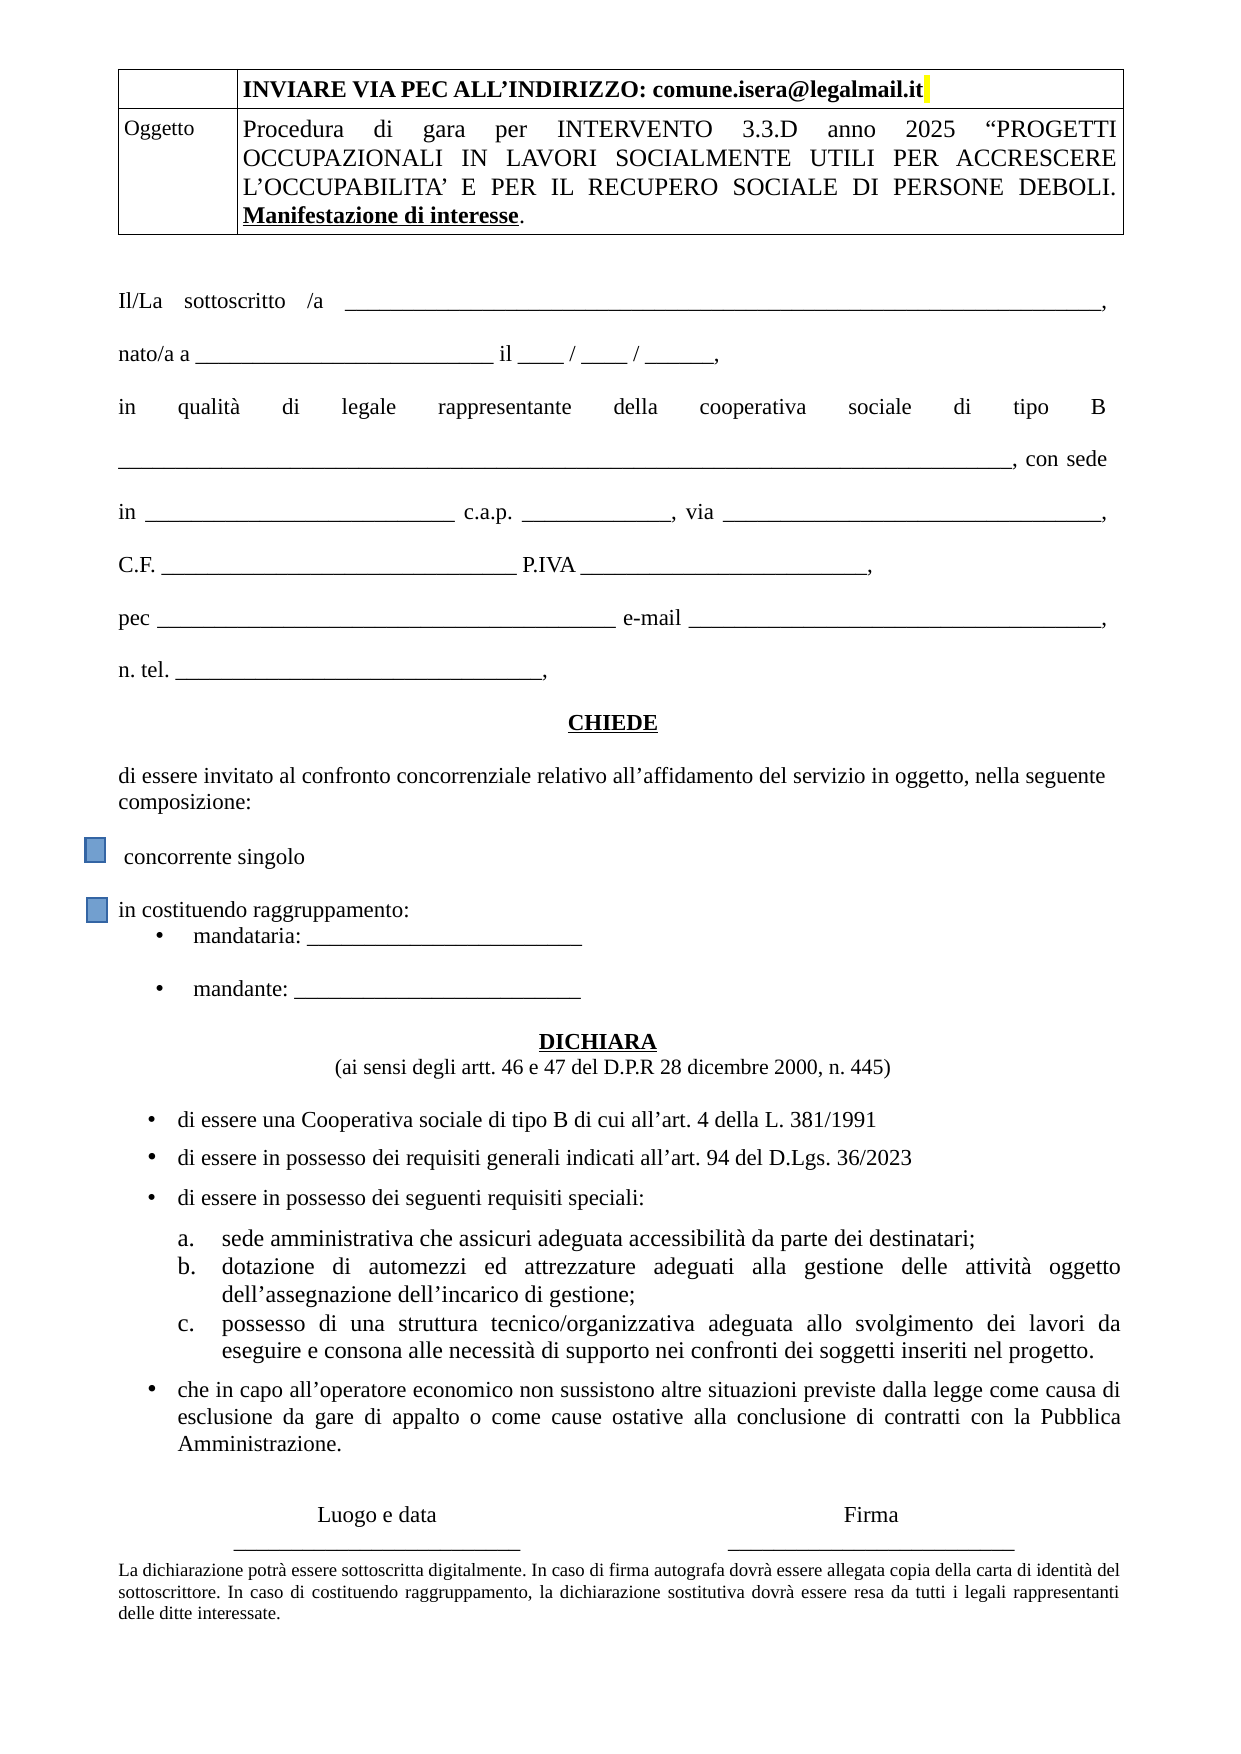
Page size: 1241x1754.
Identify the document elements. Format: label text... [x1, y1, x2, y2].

list di essere in possesso dei requisiti generali indicati all’art. 94 del D.Lgs. 36/2023 [148, 1144, 1122, 1171]
text pec ________________________________________ e-mail ____________________________________, n. tel. ________________________________, [118, 604, 1107, 683]
list dotazione di automezzi ed attrezzature adeguati alla gestione delle attività oggetto dell’assegnazione dell’incarico di gestione; [177, 1251, 1122, 1308]
text DICHIARA [88, 1028, 1107, 1054]
table_header [119, 70, 237, 108]
table_header INVIARE VIA PEC ALL’INDIRIZZO: comune.isera@legalmail.it [238, 70, 1123, 108]
text concorrente singolo [118, 843, 1107, 869]
list mandante: _________________________ [156, 975, 1122, 1001]
table_header Luogo e data _________________________ [118, 1495, 620, 1559]
text di essere invitato al confronto concorrenziale relativo all’affidamento del servizio in oggetto, nella seguente composizione: [118, 762, 1107, 814]
list possesso di una struttura tecnico/organizzativa adeguata allo svolgimento dei lavori da eseguire e consona alle necessità di supporto nei confronti dei soggetti inseriti nel progetto. [177, 1308, 1122, 1364]
text La dichiarazione potrà essere sottoscritta digitalmente. In caso di firma autografa dovrà essere allegata copia della carta di identità del sottoscrittore. In caso di costituendo raggruppamento, la dichiarazione sostitutiva dovrà essere resa da tutti i legali rappresentanti delle ditte interessate. [118, 1559, 1122, 1624]
table_header Firma _________________________ [620, 1495, 1122, 1559]
text chiede [118, 709, 1107, 735]
list che in capo all’operatore economico non sussistono altre situazioni previste dalla legge come causa di esclusione da gare di appalto o come cause ostative alla conclusione di contratti con la Pubblica Amministrazione. [148, 1377, 1122, 1456]
list mandataria: ________________________ [156, 922, 1122, 949]
text Il/La sottoscritto /a __________________________________________________________________, nato/a a __________________________ il ____ / ____ / ______, [118, 287, 1107, 366]
text (ai sensi degli artt. 46 e 47 del D.P.R 28 dicembre 2000, n. 445) [118, 1054, 1107, 1079]
table_cell Oggetto [119, 109, 237, 234]
text in qualità di legale rappresentante della cooperativa sociale di tipo B ______________________________________________________________________________, con sede in ___________________________ c.a.p. _____________, via _________________________________, C.F. _______________________________ P.IVA _________________________, [118, 393, 1107, 577]
table_cell Procedura di gara per INTERVENTO 3.3.D anno 2025 “PROGETTI OCCUPAZIONALI IN LAVORI SOCIALMENTE UTILI PER ACCRESCERE L’OCCUPABILITA’ E PER IL RECUPERO SOCIALE DI PERSONE DEBOLI. Manifestazione di interesse. [238, 109, 1123, 234]
list di essere in possesso dei seguenti requisiti speciali: [148, 1184, 1122, 1210]
text in costituendo raggruppamento: [118, 896, 1107, 922]
list di essere una Cooperativa sociale di tipo B di cui all’art. 4 della L. 381/1991 [148, 1106, 1122, 1132]
list sede amministrativa che assicuri adeguata accessibilità da parte dei destinatari; [177, 1223, 1122, 1251]
